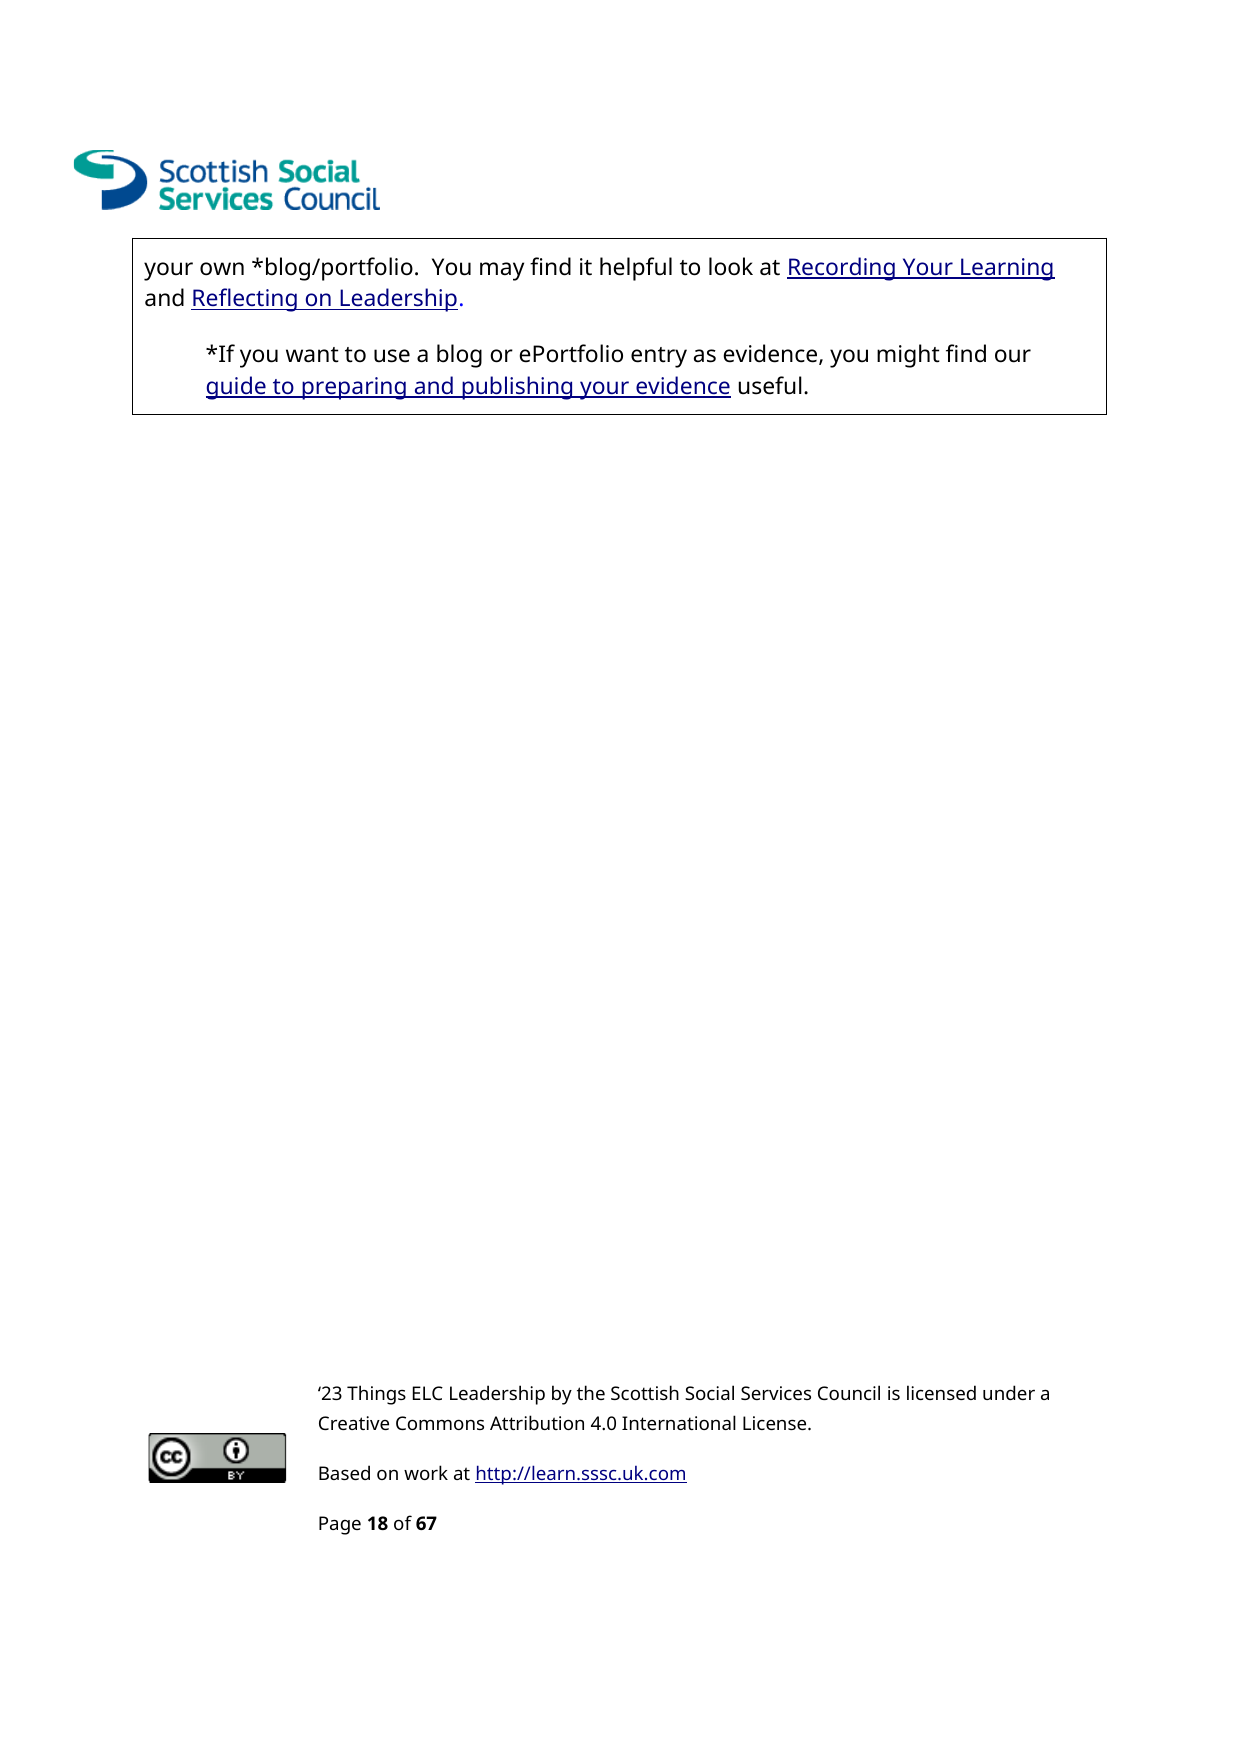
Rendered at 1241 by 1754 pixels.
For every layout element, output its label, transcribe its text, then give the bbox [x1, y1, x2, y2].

table_cell your own *blog/portfolio. You may find it helpful to look at Recording Your Learning and Reflecting on Leadership. *If you want to use a blog or ePortfolio entry as evidence, you might find our guide to preparing and publishing your evidence useful. [133, 239, 1106, 413]
